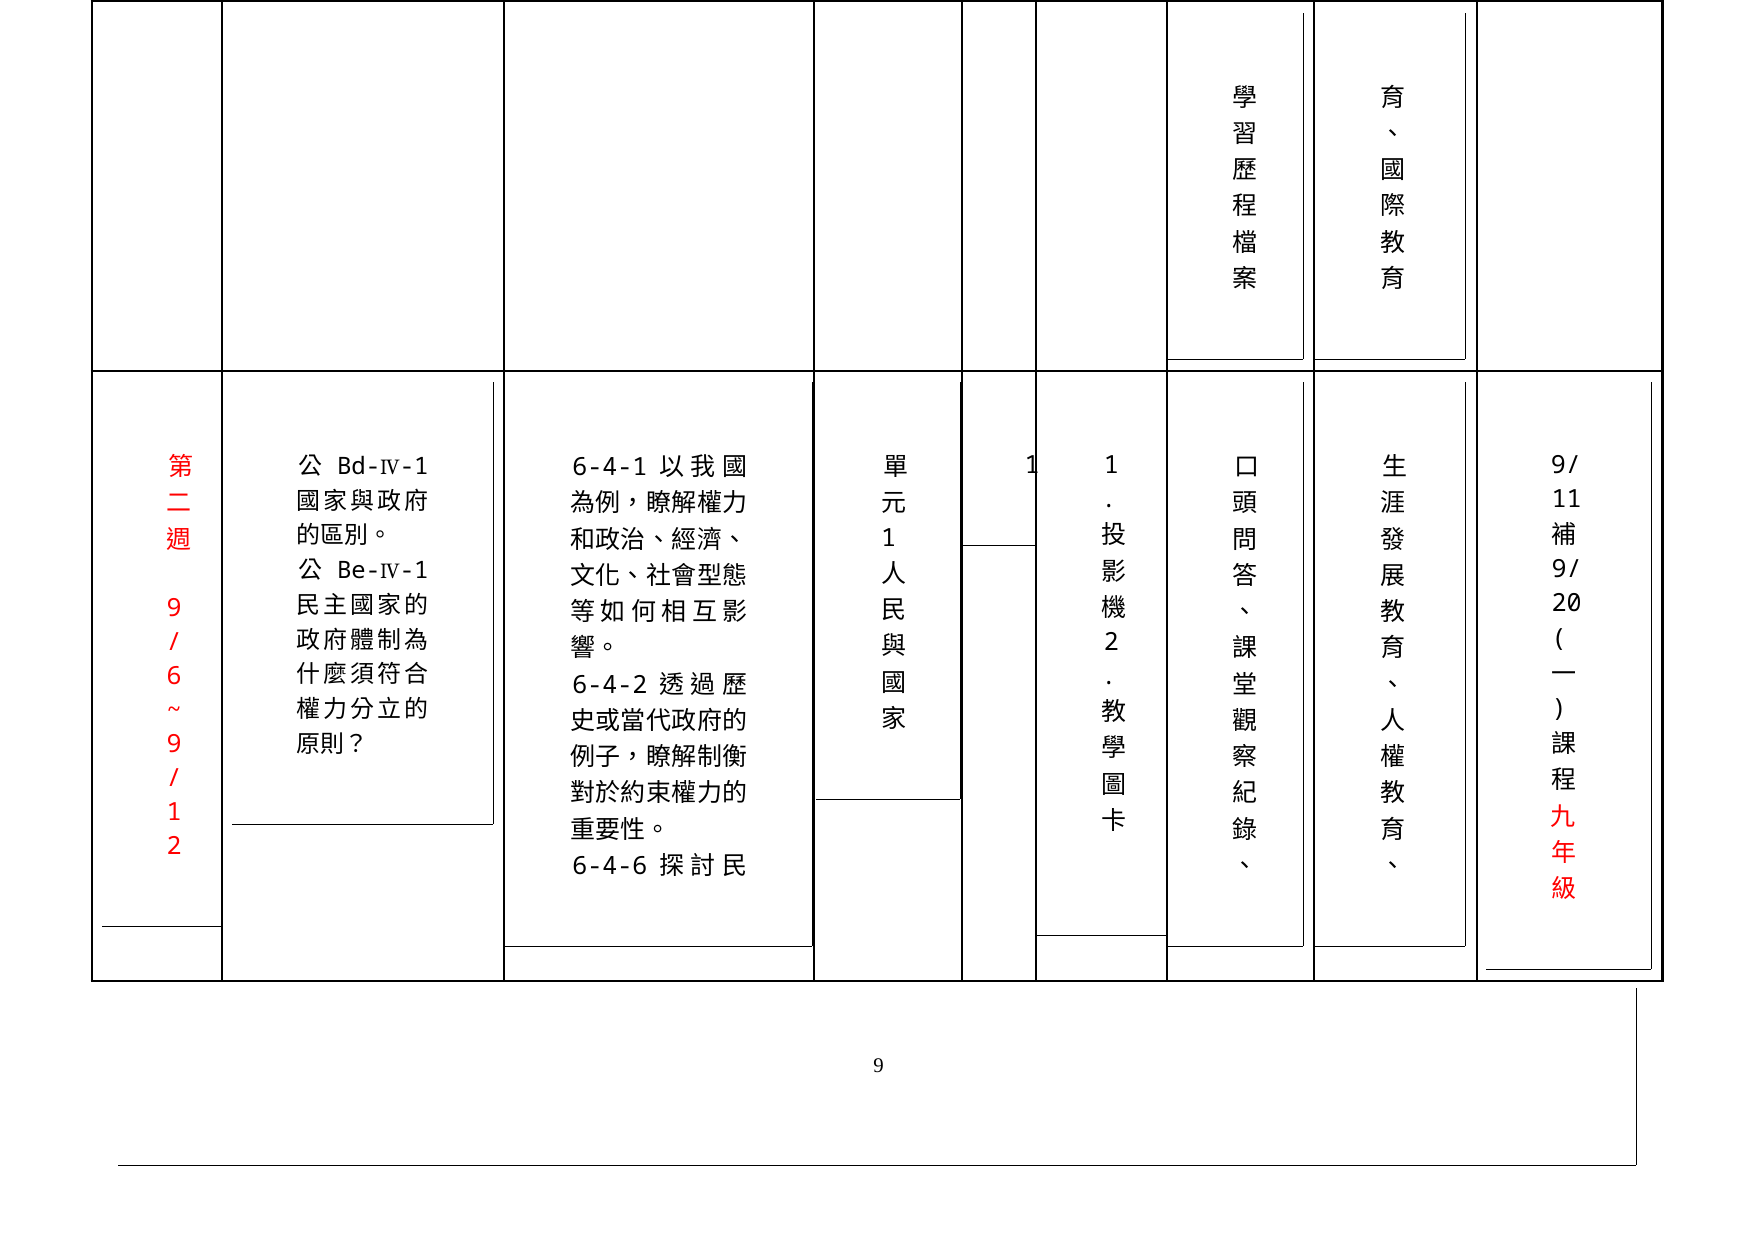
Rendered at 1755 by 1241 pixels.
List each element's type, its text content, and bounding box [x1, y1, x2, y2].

table_cell 1.投影機 2.教學圖卡 [1037, 372, 1166, 935]
table_cell 1 [963, 372, 1035, 545]
table_cell 單元1人民與國家 [815, 372, 961, 980]
table_cell [815, 2, 961, 369]
table_cell [93, 2, 221, 369]
table_cell [1037, 936, 1166, 980]
table_cell [223, 2, 503, 369]
table_cell 6-4-1以我國為例，瞭解權力和政治、經濟、文化、社會型態等如何相互影響。 6-4-2透過歷史或當代政府的例子，瞭解制衡對於約束權力的重要性。 6-4-6探討民 [505, 372, 813, 980]
table_cell 第二週 9/6~9/12 [93, 372, 221, 980]
table_cell 學習歷程檔案 [1168, 2, 1313, 369]
table_cell 9/11補9/20(一)課程 九年級 [1478, 372, 1661, 980]
table_cell 公Bd-Ⅳ-1 國家與政府的區別。 公Be-Ⅳ-1 民主國家的政府體制為什麼須符合權力分立的原則？ [223, 372, 503, 980]
table_cell 生涯發展教育、人權教育、 [1315, 372, 1476, 980]
table_cell 1 [963, 546, 1035, 980]
table_cell [505, 2, 813, 369]
table_cell [1037, 2, 1166, 369]
table_cell 育、國際教育 [1315, 2, 1476, 369]
table_cell 1 [963, 2, 1035, 369]
table_cell 口頭問答、課堂觀察紀錄、 [1168, 372, 1313, 980]
table_cell [1478, 2, 1661, 369]
